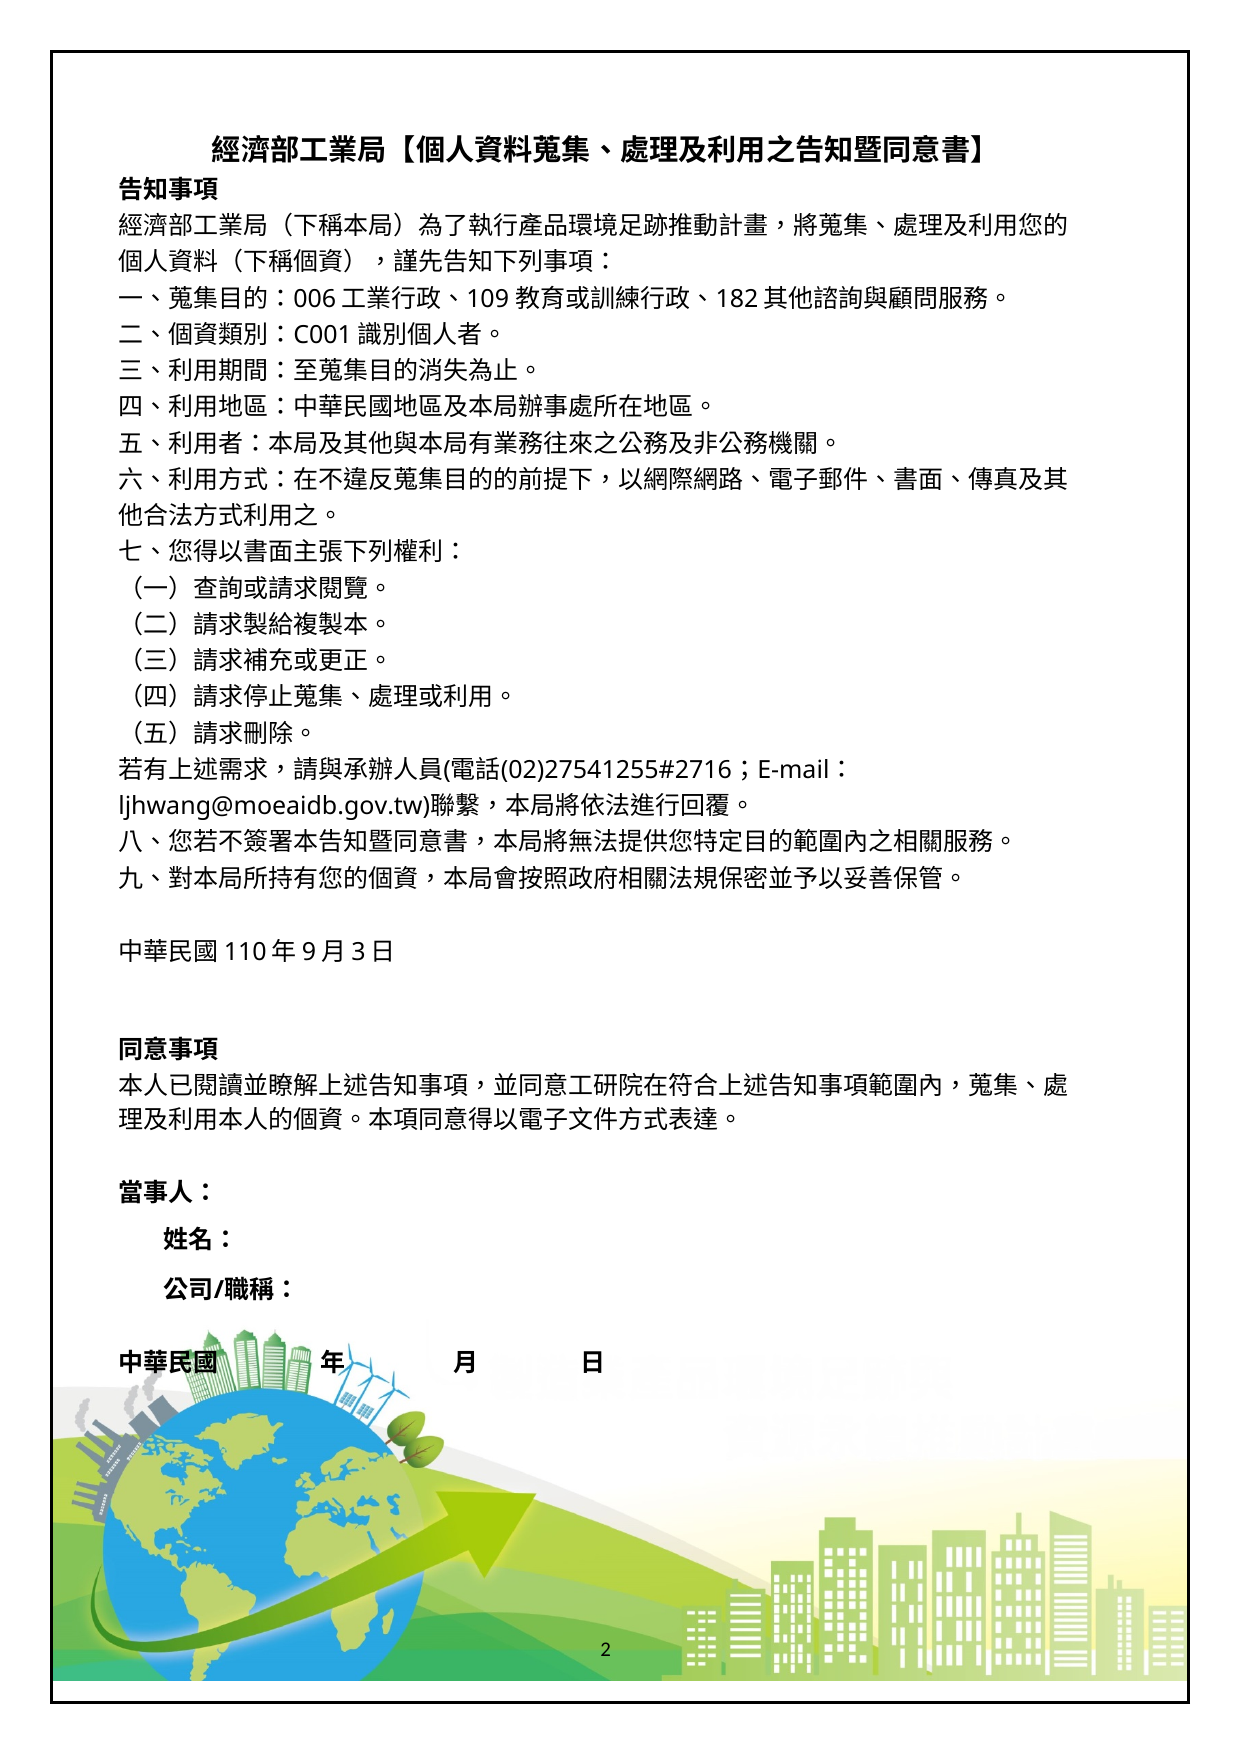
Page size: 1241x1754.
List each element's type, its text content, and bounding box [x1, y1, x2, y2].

text 三、利用期間：至蒐集目的消失為止。 [118, 351, 1092, 387]
text 七、您得以書面主張下列權利： [118, 532, 1092, 568]
text （三）請求補充或更正。 [118, 641, 1092, 677]
text 若有上述需求，請與承辦人員(電話(02)27541255#2716；E-mail：ljhwang@moeaidb.gov.tw)聯繫，本局將依法進行回覆。 [118, 749, 1092, 822]
text 五、利用者：本局及其他與本局有業務往來之公務及非公務機關。 [118, 423, 1092, 459]
text （四）請求停止蒐集、處理或利用。 [118, 677, 1092, 713]
text 中華民國 110年9月3日 [118, 932, 1092, 968]
text 經濟部工業局（下稱本局）為了執行產品環境足跡推動計畫，將蒐集、處理及利用您的個人資料（下稱個資），謹先告知下列事項： [118, 206, 1092, 278]
text 本人已閱讀並瞭解上述告知事項，並同意工研院在符合上述告知事項範圍內，蒐集、處理及利用本人的個資。本項同意得以電子文件方式表達。 [118, 1068, 1092, 1135]
text 告知事項 [118, 169, 1092, 206]
text 四、利用地區：中華民國地區及本局辦事處所在地區。 [118, 387, 1092, 423]
text （一）查詢或請求閱覽。 [118, 568, 1092, 604]
text 八、您若不簽署本告知暨同意書，本局將無法提供您特定目的範圍內之相關服務。 [118, 822, 1092, 858]
text 九、對本局所持有您的個資，本局會按照政府相關法規保密並予以妥善保管。 [118, 858, 1092, 894]
text 經濟部工業局【個人資料蒐集、處理及利用之告知暨同意書】 [118, 127, 1092, 169]
text 二、個資類別：C001識別個人者。 [118, 314, 1092, 351]
text 同意事項 [118, 1006, 1092, 1068]
text 當事人： [118, 1172, 1092, 1208]
text 六、利用方式：在不違反蒐集目的的前提下，以網際網路、電子郵件、書面、傳真及其他合法方式利用之。 [118, 459, 1092, 532]
text 一、蒐集目的：006工業行政、109 教育或訓練行政、182其他諮詢與顧問服務。 [118, 278, 1092, 314]
text 姓名： [118, 1208, 1092, 1258]
text 公司/職稱： [118, 1258, 1092, 1308]
text （五）請求刪除。 [118, 713, 1092, 749]
text （二）請求製給複製本。 [118, 604, 1092, 641]
